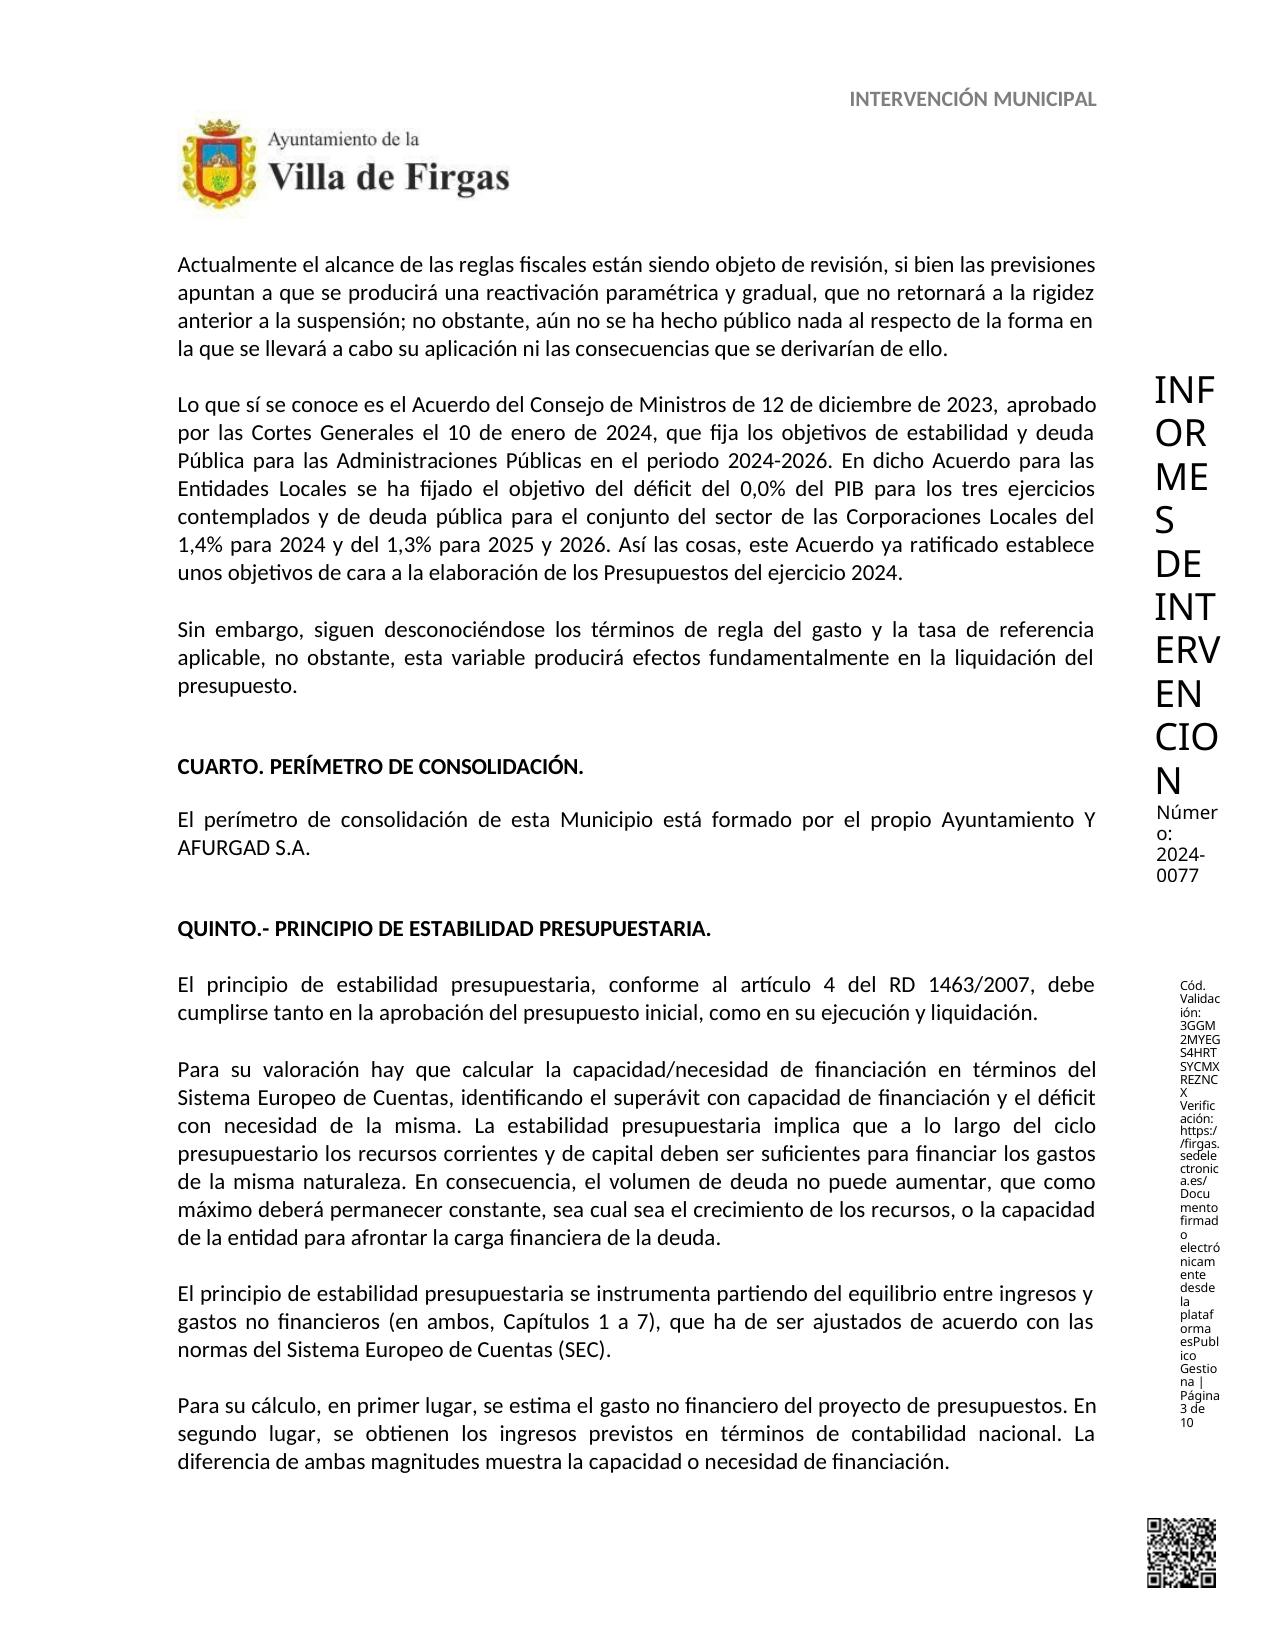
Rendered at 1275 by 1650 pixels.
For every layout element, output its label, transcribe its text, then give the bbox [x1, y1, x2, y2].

text Lo que sí se conoce es el Acuerdo del Consejo de Ministros de 12 de diciembre de 2023, aprobado por las Cortes Generales el 10 de enero de 2024, que fija los objetivos de estabilidad y deuda Pública para las Administraciones Públicas en el periodo 2024-2026. En dicho Acuerdo para las Entidades Locales se ha fijado el objetivo del déficit del 0,0% del PIB para los tres ejercicios contemplados y de deuda pública para el conjunto del sector de las Corporaciones Locales del 1,4% para 2024 y del 1,3% para 2025 y 2026. Así las cosas, este Acuerdo ya ratificado establece unos objetivos de cara a la elaboración de los Presupuestos del ejercicio 2024. [177, 390, 1097, 586]
text Número: 2024-0077 Fecha: 29/02/2024 [1156, 803, 1221, 881]
subtitle CUARTO. PERÍMETRO DE CONSOLIDACIÓN. [177, 752, 1125, 780]
text [1178, 978, 1221, 1508]
text Verificación: https://firgas.sedelectronica.es/ [1180, 1101, 1221, 1188]
text Cód. Validación: 3GGM2MYEGS4HRTSYCMXREZNCX [1180, 979, 1221, 1101]
text Sin embargo, siguen desconociéndose los términos de regla del gasto y la tasa de referencia aplicable, no obstante, esta variable producirá efectos fundamentalmente en la liquidación del presupuesto. [177, 615, 1096, 699]
text Actualmente el alcance de las reglas fiscales están siendo objeto de revisión, si bien las previsiones apuntan a que se producirá una reactivación paramétrica y gradual, que no retornará a la rigidez anterior a la suspensión; no obstante, aún no se ha hecho público nada al respecto de la forma en la que se llevará a cabo su aplicación ni las consecuencias que se derivarían de ello. [177, 250, 1096, 362]
text INFORMES DE INTERVENCION [1154, 368, 1221, 803]
text El perímetro de consolidación de esta Municipio está formado por el propio Ayuntamiento Y AFURGAD S.A. [177, 805, 1098, 861]
text Para su cálculo, en primer lugar, se estima el gasto no financiero del proyecto de presupuestos. En segundo lugar, se obtienen los ingresos previstos en términos de contabilidad nacional. La diferencia de ambas magnitudes muestra la capacidad o necesidad de financiación. [177, 1391, 1097, 1476]
text [1152, 366, 1221, 881]
text Para su valoración hay que calcular la capacidad/necesidad de financiación en términos del Sistema Europeo de Cuentas, identificando el superávit con capacidad de financiación y el déficit con necesidad de la misma. La estabilidad presupuestaria implica que a lo largo del ciclo presupuestario los recursos corrientes y de capital deben ser suficientes para financiar los gastos de la misma naturaleza. En consecuencia, el volumen de deuda no puede aumentar, que como máximo deberá permanecer constante, sea cual sea el crecimiento de los recursos, o la capacidad de la entidad para afrontar la carga financiera de la deuda. [177, 1055, 1098, 1251]
subtitle QUINTO.- PRINCIPIO DE ESTABILIDAD PRESUPUESTARIA. [177, 914, 1125, 942]
text El principio de estabilidad presupuestaria, conforme al artículo 4 del RD 1463/2007, debe cumplirse tanto en la aprobación del presupuesto inicial, como en su ejecución y liquidación. [177, 971, 1097, 1027]
text El principio de estabilidad presupuestaria se instrumenta partiendo del equilibrio entre ingresos y gastos no financieros (en ambos, Capítulos 1 a 7), que ha de ser ajustados de acuerdo con las normas del Sistema Europeo de Cuentas (SEC). [177, 1279, 1096, 1363]
text Documento firmado electrónicamente desde la plataforma esPublico Gestiona | Página 3 de 10 [1180, 1188, 1221, 1430]
